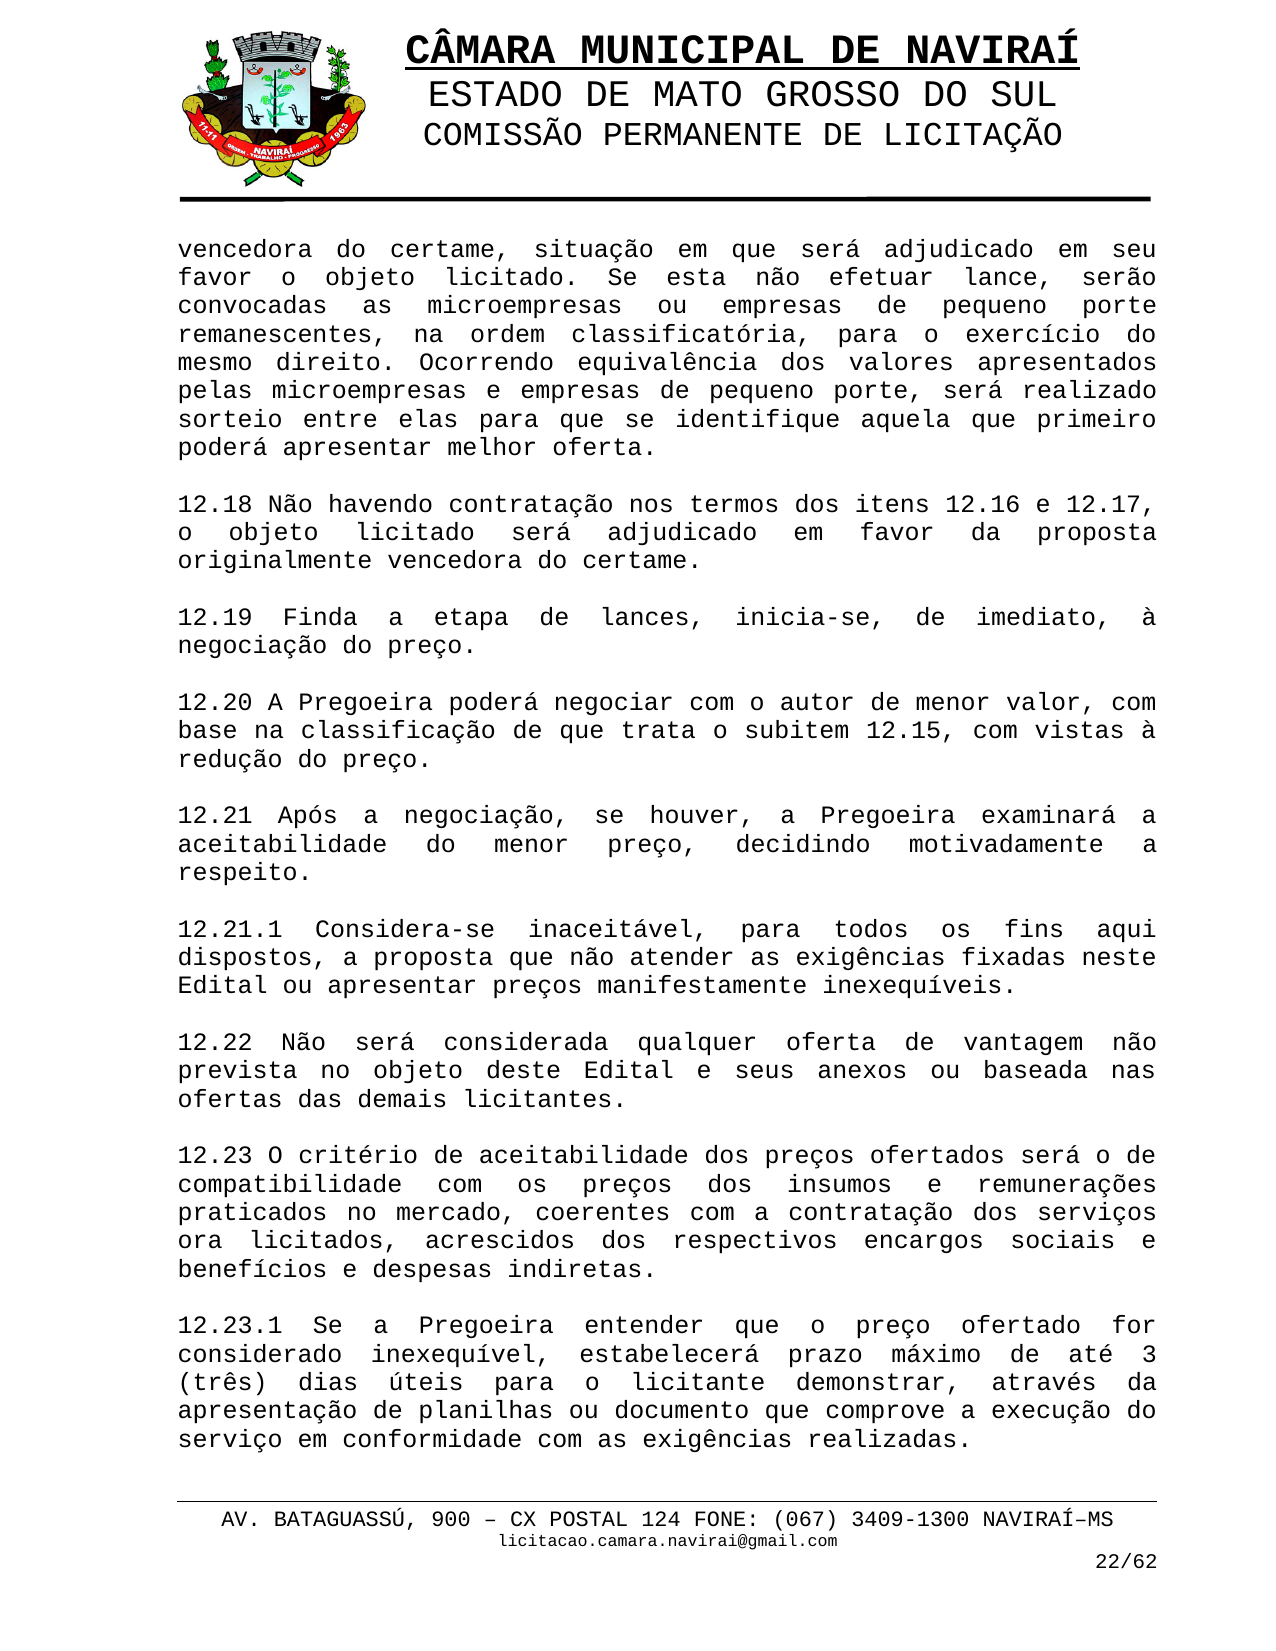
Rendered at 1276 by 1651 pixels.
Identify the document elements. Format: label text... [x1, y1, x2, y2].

text vencedora do certame, situação em que será adjudicado em seu favor o objeto licitado. Se esta não efetuar lance, serão convocadas as microempresas ou empresas de pequeno porte remanescentes, na ordem classificatória, para o exercício do mesmo direito. Ocorrendo equivalência dos valores apresentados pelas microempresas e empresas de pequeno porte, será realizado sorteio entre elas para que se identifique aquela que primeiro poderá apresentar melhor oferta. [177, 236, 1157, 463]
text 12.21.1 Considera-se inaceitável, para todos os fins aqui dispostos, a proposta que não atender as exigências fixadas neste Edital ou apresentar preços manifestamente inexequíveis. [177, 916, 1157, 1001]
text 12.19 Finda a etapa de lances, inicia-se, de imediato, à negociação do preço. [177, 604, 1157, 661]
text 12.21 Após a negociação, se houver, a Pregoeira examinará a aceitabilidade do menor preço, decidindo motivadamente a respeito. [177, 803, 1157, 888]
text 12.18 Não havendo contratação nos termos dos itens 12.16 e 12.17, o objeto licitado será adjudicado em favor da proposta originalmente vencedora do certame. [177, 491, 1157, 576]
text 12.22 Não será considerada qualquer oferta de vantagem não prevista no objeto deste Edital e seus anexos ou baseada nas ofertas das demais licitantes. [177, 1029, 1157, 1114]
text 12.23.1 Se a Pregoeira entender que o preço ofertado for considerado inexequível, estabelecerá prazo máximo de até 3 (três) dias úteis para o licitante demonstrar, através da apresentação de planilhas ou documento que comprove a execução do serviço em conformidade com as exigências realizadas. [177, 1313, 1157, 1454]
text 12.20 A Pregoeira poderá negociar com o autor de menor valor, com base na classificação de que trata o subitem 12.15, com vistas à redução do preço. [177, 689, 1157, 774]
text 12.23 O critério de aceitabilidade dos preços ofertados será o de compatibilidade com os preços dos insumos e remunerações praticados no mercado, coerentes com a contratação dos serviços ora licitados, acrescidos dos respectivos encargos sociais e benefícios e despesas indiretas. [177, 1143, 1157, 1284]
